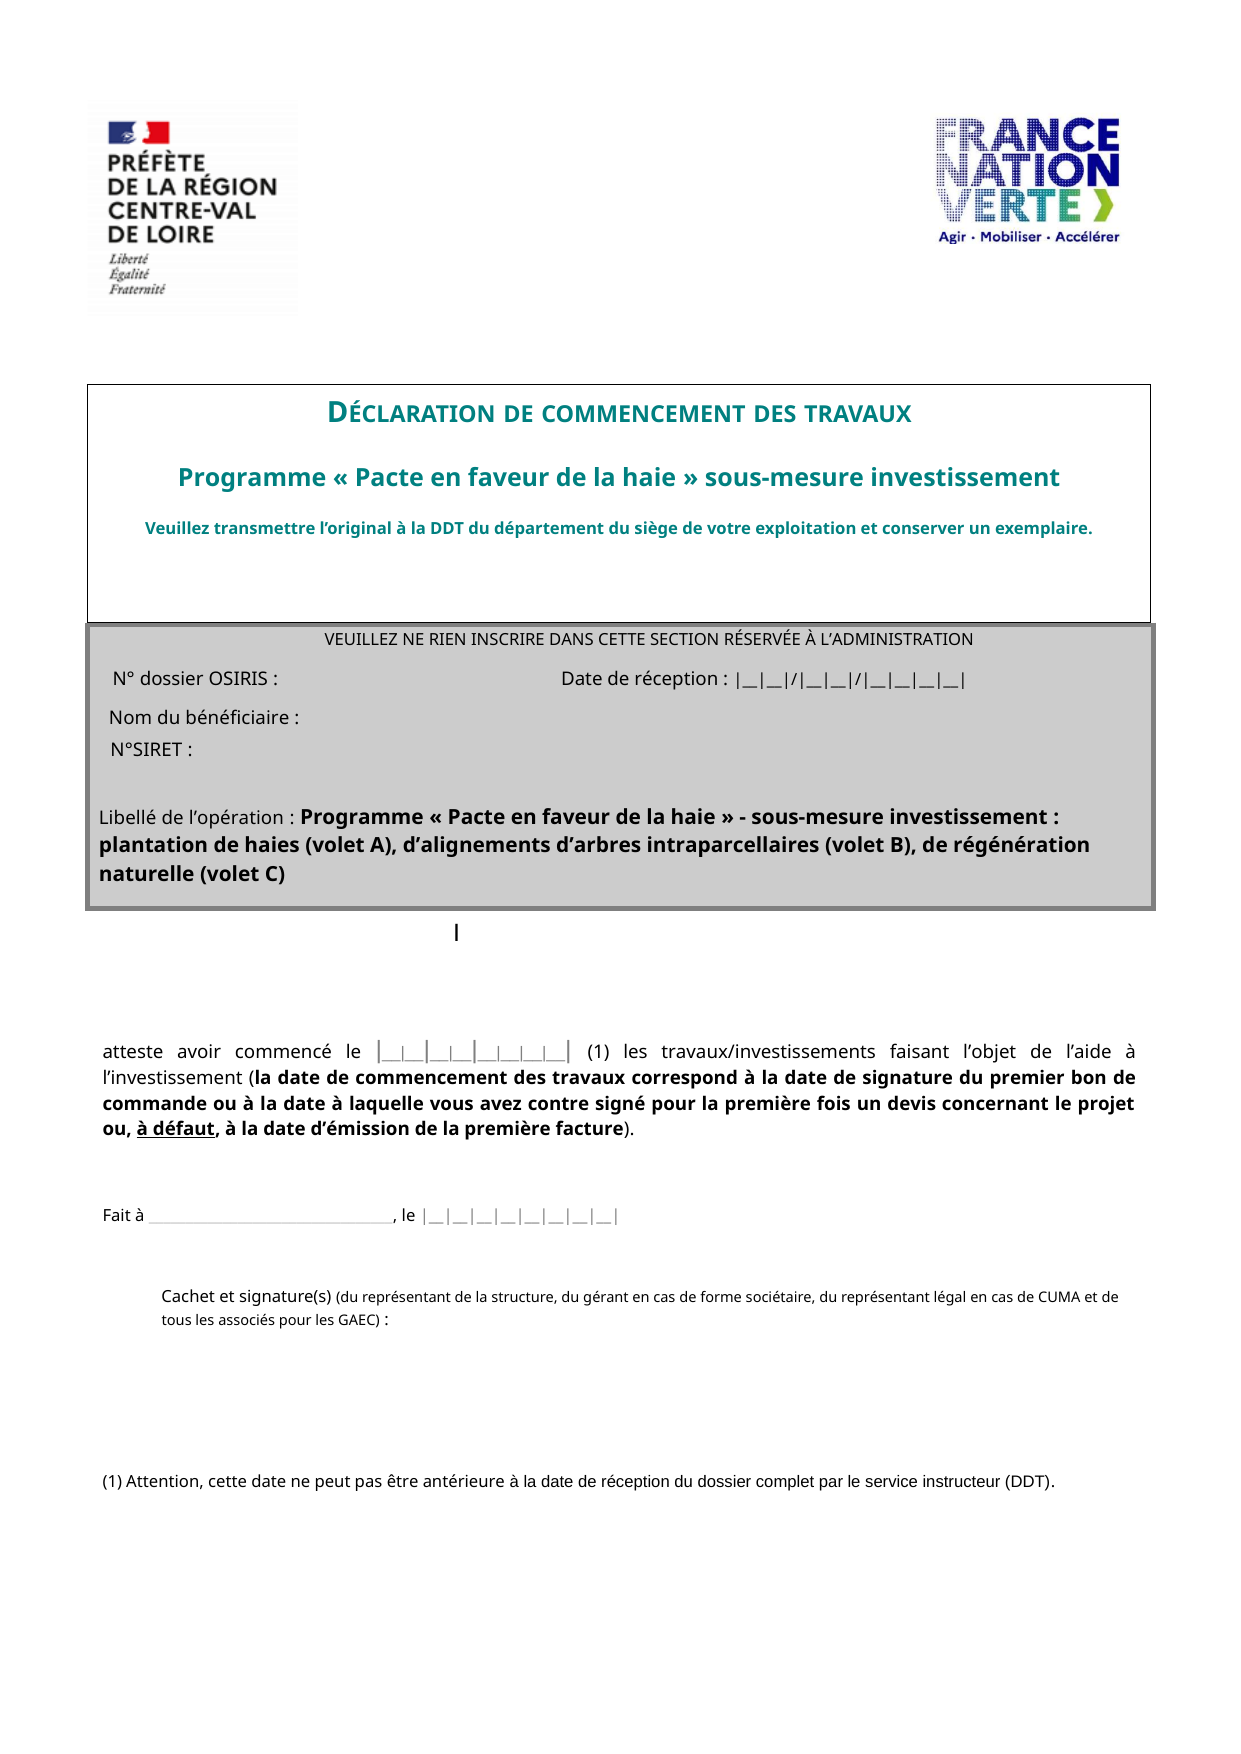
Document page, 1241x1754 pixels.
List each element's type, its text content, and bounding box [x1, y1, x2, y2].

table_header [929, 244, 1126, 384]
table_header [368, 100, 702, 384]
table_header [702, 100, 929, 384]
table_header [929, 100, 1126, 112]
text atteste avoir commencé le |__|__|__|__|__|__|__|__| (1) les travaux/investissements faisant l’objet de l’aide à l’investissement (la date de commencement des travaux correspond à la date de signature du premier bon de commande ou à la date à laquelle vous avez contre signé pour la première fois un devis concernant le projet ou, à défaut, à la date d’émission de la première facture). [102, 1035, 1137, 1141]
table_header [88, 100, 368, 384]
text (1) Attention, cette date ne peut pas être antérieure à la date de réception du dossier complet par le service instructeur (DDT). [102, 1469, 1137, 1492]
table_header VEUILLEZ NE RIEN INSCRIRE DANS CETTE SECTION RÉSERVÉE À L’ADMINISTRATION N° dossier OSIRIS : Date de réception : |__|__|/|__|__|/|__|__|__|__| Nom du bénéficiaire : N°SIRET : Libellé de l’opération : Programme « Pacte en faveur de la haie » - sous-mesure investissement : plantation de haies (volet A), d’alignements d’arbres intraparcellaires (volet B), de régénération naturelle (volet C) [90, 627, 1151, 906]
text Cachet et signature(s) (du représentant de la structure, du gérant en cas de forme sociétaire, du représentant légal en cas de CUMA et de tous les associés pour les GAEC) : [161, 1284, 1137, 1330]
table_header Déclaration de commencement des travaux Programme « Pacte en faveur de la haie » sous-mesure investissement Veuillez transmettre l’original à la DDT du département du siège de votre exploitation et conserver un exemplaire. [88, 385, 1150, 613]
text Fait à _________________________________, le |__|__|__|__|__|__|__|__| [102, 1204, 1137, 1227]
subtitle FORMULATION DE LA DEMANDE ET SIGNATURE [453, 918, 1137, 947]
table_cell [88, 613, 1150, 622]
